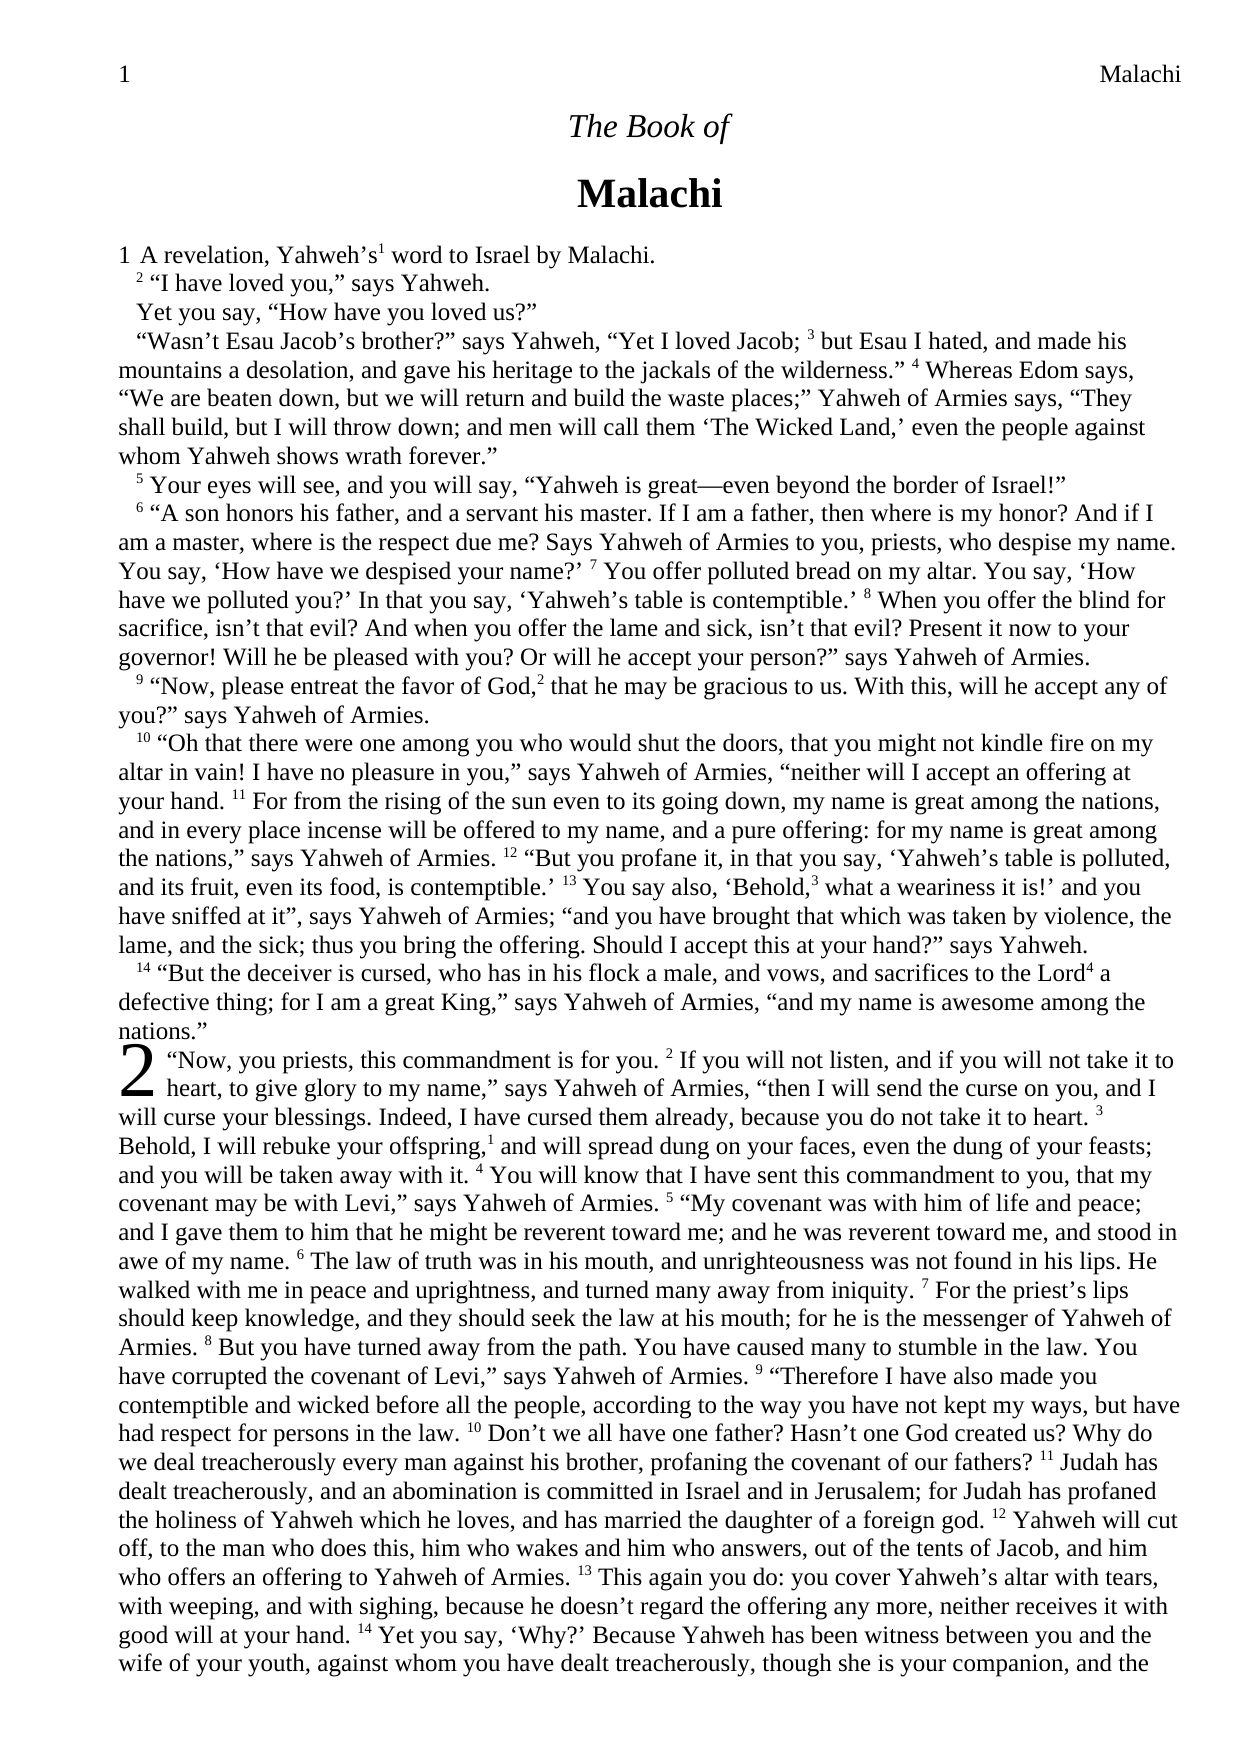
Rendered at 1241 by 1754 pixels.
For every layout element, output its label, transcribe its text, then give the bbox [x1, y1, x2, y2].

text “Wasn’t Esau Jacob’s brother?” says Yahweh, “Yet I loved Jacob; 3 but Esau I hated, and made his mountains a desolation, and gave his heritage to the jackals of the wilderness.” 4 Whereas Edom says, “We are beaten down, but we will return and build the waste places;” Yahweh of Armies says, “They shall build, but I will throw down; and men will call them ‘The Wicked Land,’ even the people against whom Yahweh shows wrath forever.” [118, 326, 1181, 470]
text The Book of [118, 106, 1181, 144]
text 2“Now, you priests, this commandment is for you. 2 If you will not listen, and if you will not take it to heart, to give glory to my name,” says Yahweh of Armies, “then I will send the curse on you, and I will curse your blessings. Indeed, I have cursed them already, because you do not take it to heart. 3 Behold, I will rebuke your offspring,1 and will spread dung on your faces, even the dung of your feasts; and you will be taken away with it. 4 You will know that I have sent this commandment to you, that my covenant may be with Levi,” says Yahweh of Armies. 5 “My covenant was with him of life and peace; and I gave them to him that he might be reverent toward me; and he was reverent toward me, and stood in awe of my name. 6 The law of truth was in his mouth, and unrighteousness was not found in his lips. He walked with me in peace and uprightness, and turned many away from iniquity. 7 For the priest’s lips should keep knowledge, and they should seek the law at his mouth; for he is the messenger of Yahweh of Armies. 8 But you have turned away from the path. You have caused many to stumble in the law. You have corrupted the covenant of Levi,” says Yahweh of Armies. 9 “Therefore I have also made you contemptible and wicked before all the people, according to the way you have not kept my ways, but have had respect for persons in the law. 10 Don’t we all have one father? Hasn’t one God created us? Why do we deal treacherously every man against his brother, profaning the covenant of our fathers? 11 Judah has dealt treacherously, and an abomination is committed in Israel and in Jerusalem; for Judah has profaned the holiness of Yahweh which he loves, and has married the daughter of a foreign god. 12 Yahweh will cut off, to the man who does this, him who wakes and him who answers, out of the tents of Jacob, and him who offers an offering to Yahweh of Armies. 13 This again you do: you cover Yahweh’s altar with tears, with weeping, and with sighing, because he doesn’t regard the offering any more, neither receives it with good will at your hand. 14 Yet you say, ‘Why?’ Because Yahweh has been witness between you and the wife of your youth, against whom you have dealt treacherously, though she is your companion, and the [118, 1045, 1181, 1677]
text Yet you say, “How have you loved us?” [118, 297, 1181, 326]
text 9 “Now, please entreat the favor of God,2 that he may be gracious to us. With this, will he accept any of you?” says Yahweh of Armies. [118, 671, 1181, 728]
text 2 “I have loved you,” says Yahweh. [118, 268, 1181, 297]
text 14 “But the deceiver is cursed, who has in his flock a male, and vows, and sacrifices to the Lord4 a defective thing; for I am a great King,” says Yahweh of Armies, “and my name is awesome among the nations.” [118, 958, 1181, 1045]
text 5 Your eyes will see, and you will say, “Yahweh is great—even beyond the border of Israel!” [118, 470, 1181, 498]
text Malachi [118, 168, 1181, 216]
text 6 “A son honors his father, and a servant his master. If I am a father, then where is my honor? And if I am a master, where is the respect due me? Says Yahweh of Armies to you, priests, who despise my name. You say, ‘How have we despised your name?’ 7 You offer polluted bread on my altar. You say, ‘How have we polluted you?’ In that you say, ‘Yahweh’s table is contemptible.’ 8 When you offer the blind for sacrifice, isn’t that evil? And when you offer the lame and sick, isn’t that evil? Present it now to your governor! Will he be pleased with you? Or will he accept your person?” says Yahweh of Armies. [118, 498, 1181, 671]
text 10 “Oh that there were one among you who would shut the doors, that you might not kindle fire on my altar in vain! I have no pleasure in you,” says Yahweh of Armies, “neither will I accept an offering at your hand. 11 For from the rising of the sun even to its going down, my name is great among the nations, and in every place incense will be offered to my name, and a pure offering: for my name is great among the nations,” says Yahweh of Armies. 12 “But you profane it, in that you say, ‘Yahweh’s table is polluted, and its fruit, even its food, is contemptible.’ 13 You say also, ‘Behold,3 what a weariness it is!’ and you have sniffed at it”, says Yahweh of Armies; “and you have brought that which was taken by violence, the lame, and the sick; thus you bring the offering. Should I accept this at your hand?” says Yahweh. [118, 728, 1181, 958]
text 1A revelation, Yahweh’s1 word to Israel by Malachi. [118, 240, 1181, 268]
